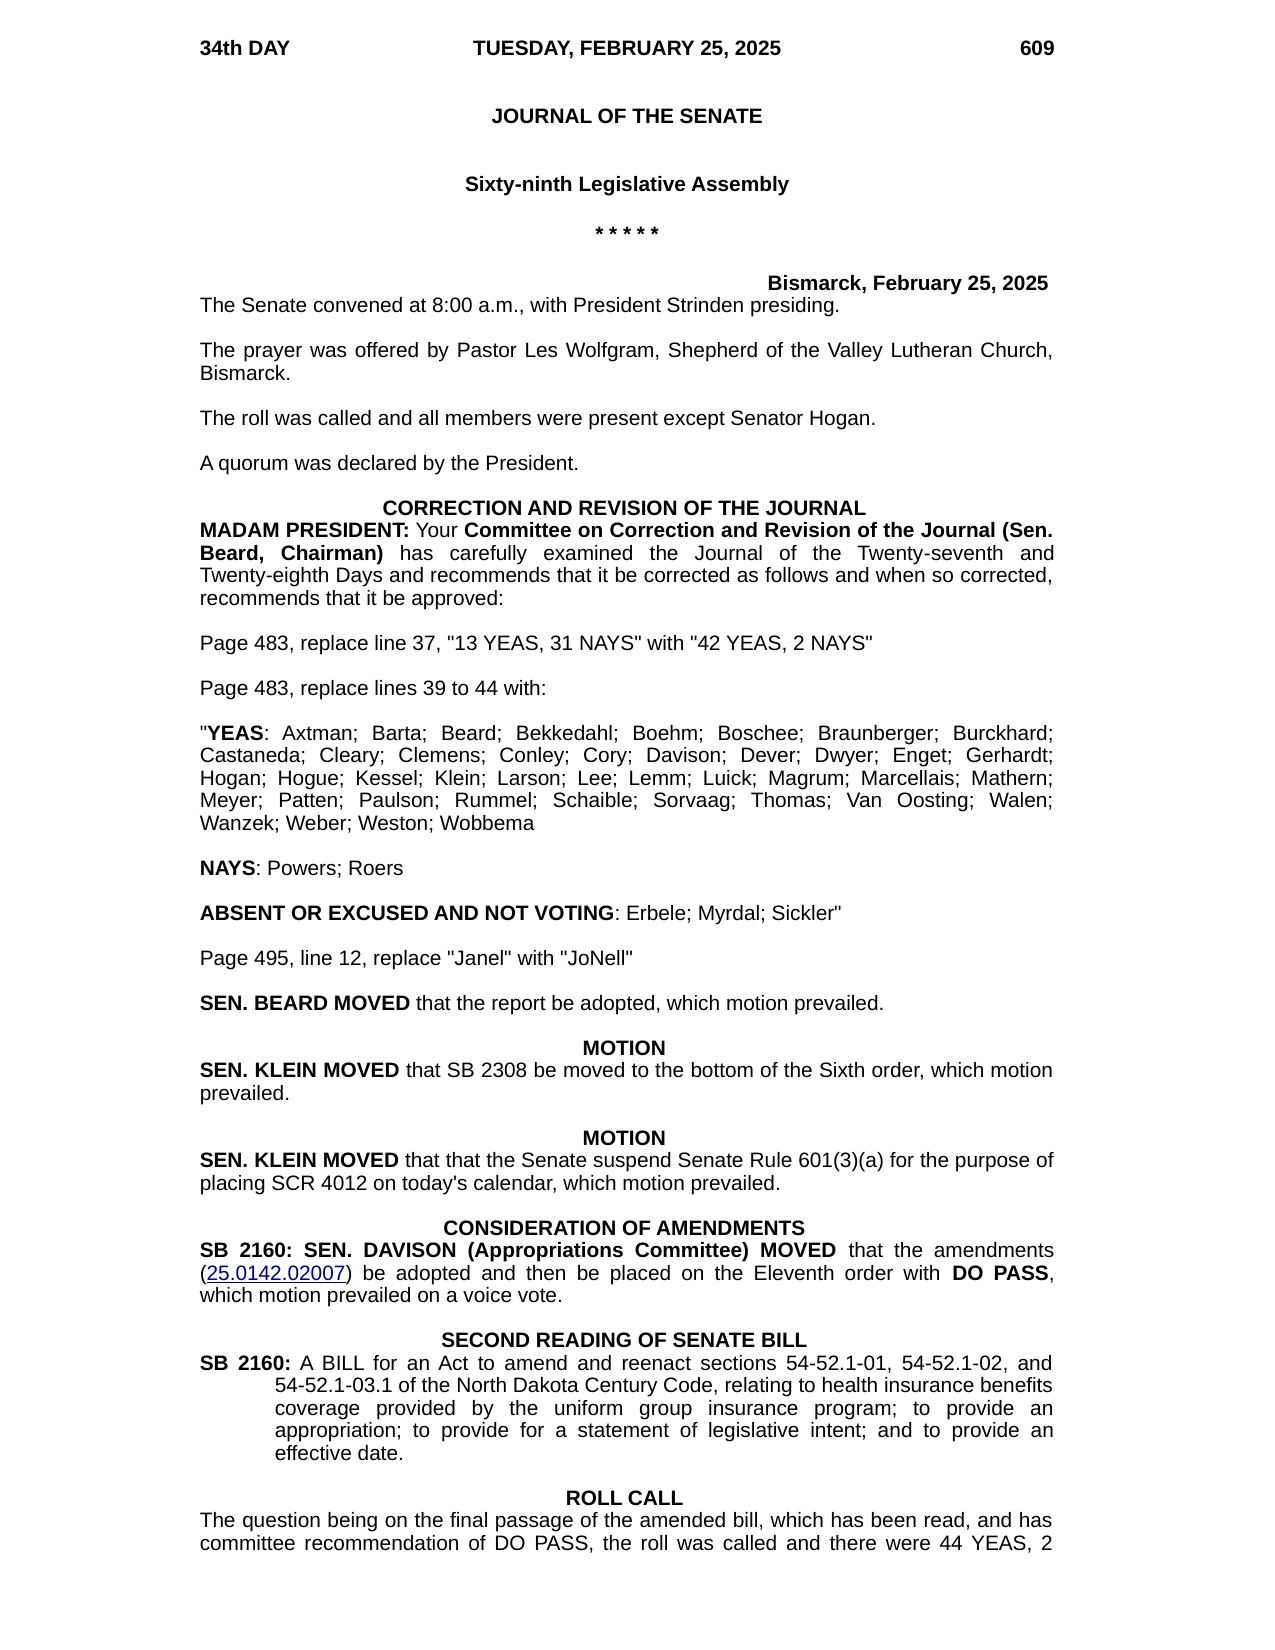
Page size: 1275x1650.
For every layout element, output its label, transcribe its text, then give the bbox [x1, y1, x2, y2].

text Sixty‑ninth Legislative Assembly [199, 173, 1054, 196]
text [0, 0, 118, 42]
text Page 483, replace lines 39 to 44 with: [199, 677, 1054, 700]
text A quorum was declared by the President. [199, 452, 1054, 475]
subtitle Page 609 [9, 9, 109, 33]
text The Senate convened at 8:00 a.m., with President Strinden presiding. [199, 295, 1054, 317]
text "YEAS: Axtman; Barta; Beard; Bekkedahl; Boehm; Boschee; Braunberger; Burckhard; Castaneda; Cleary; Clemens; Conley; Cory; Davison; Dever; Dwyer; Enget; Gerhardt; Hogan; Hogue; Kessel; Klein; Larson; Lee; Lemm; Luick; Magrum; Marcellais; Mathern; Meyer; Patten; Paulson; Rummel; Schaible; Sorvaag; Thomas; Van Oosting; Walen; Wanzek; Weber; Weston; Wobbema [199, 722, 1054, 835]
text MADAM PRESIDENT: Your Committee on Correction and Revision of the Journal (Sen. Beard, Chairman) has carefully examined the Journal of the Twenty‑seventh and Twenty‑eighth Days and recommends that it be corrected as follows and when so corrected, recommends that it be approved: [199, 520, 1054, 610]
title SB 2160: A BILL for an Act to amend and reenact sections 54-52.1-01, 54-52.1-02, and 54‑52.1‑03.1 of the North Dakota Century Code, relating to health insurance benefits coverage provided by the uniform group insurance program; to provide an appropriation; to provide for a statement of legislative intent; and to provide an effective date. [199, 1352, 1054, 1465]
text Page 495, line 12, replace "Janel" with "JoNell" [199, 947, 1054, 970]
text The roll was called and all members were present except Senator Hogan. [199, 407, 1054, 430]
text SEN. BEARD MOVED that the report be adopted, which motion prevailed. [199, 992, 1054, 1015]
text CONSIDERATION OF AMENDMENTS [199, 1217, 1054, 1240]
text ROLL CALL [199, 1487, 1054, 1510]
text ABSENT OR EXCUSED AND NOT VOTING: Erbele; Myrdal; Sickler" [199, 902, 1054, 925]
text Page 483, replace line 37, "13 YEAS, 31 NAYS" with "42 YEAS, 2 NAYS" [199, 632, 1054, 655]
text SECOND READING OF SENATE BILL [199, 1330, 1054, 1352]
text JOURNAL OF THE SENATE [199, 106, 1054, 128]
text The question being on the final passage of the amended bill, which has been read, and has committee recommendation of DO PASS, the roll was called and there were 44 YEAS, 2 [199, 1510, 1054, 1555]
text SEN. KLEIN MOVED that that the Senate suspend Senate Rule 601(3)(a) for the purpose of placing SCR 4012 on today's calendar, which motion prevailed. [199, 1150, 1054, 1195]
text MOTION [199, 1037, 1054, 1060]
text Bismarck, February 25, 2025 [199, 272, 1054, 295]
text SB 2160: SEN. DAVISON (Appropriations Committee) MOVED that the amendments (25.0142.02007) be adopted and then be placed on the Eleventh order with DO PASS, which motion prevailed on a voice vote. [199, 1240, 1054, 1307]
text The prayer was offered by Pastor Les Wolfgram, Shepherd of the Valley Lutheran Church, Bismarck. [199, 340, 1054, 385]
text MOTION [199, 1127, 1054, 1150]
text NAYS: Powers; Roers [199, 857, 1054, 880]
text CORRECTION AND REVISION OF THE JOURNAL [199, 497, 1054, 520]
text * * * * * [199, 223, 1054, 246]
text SEN. KLEIN MOVED that SB 2308 be moved to the bottom of the Sixth order, which motion prevailed. [199, 1060, 1054, 1105]
